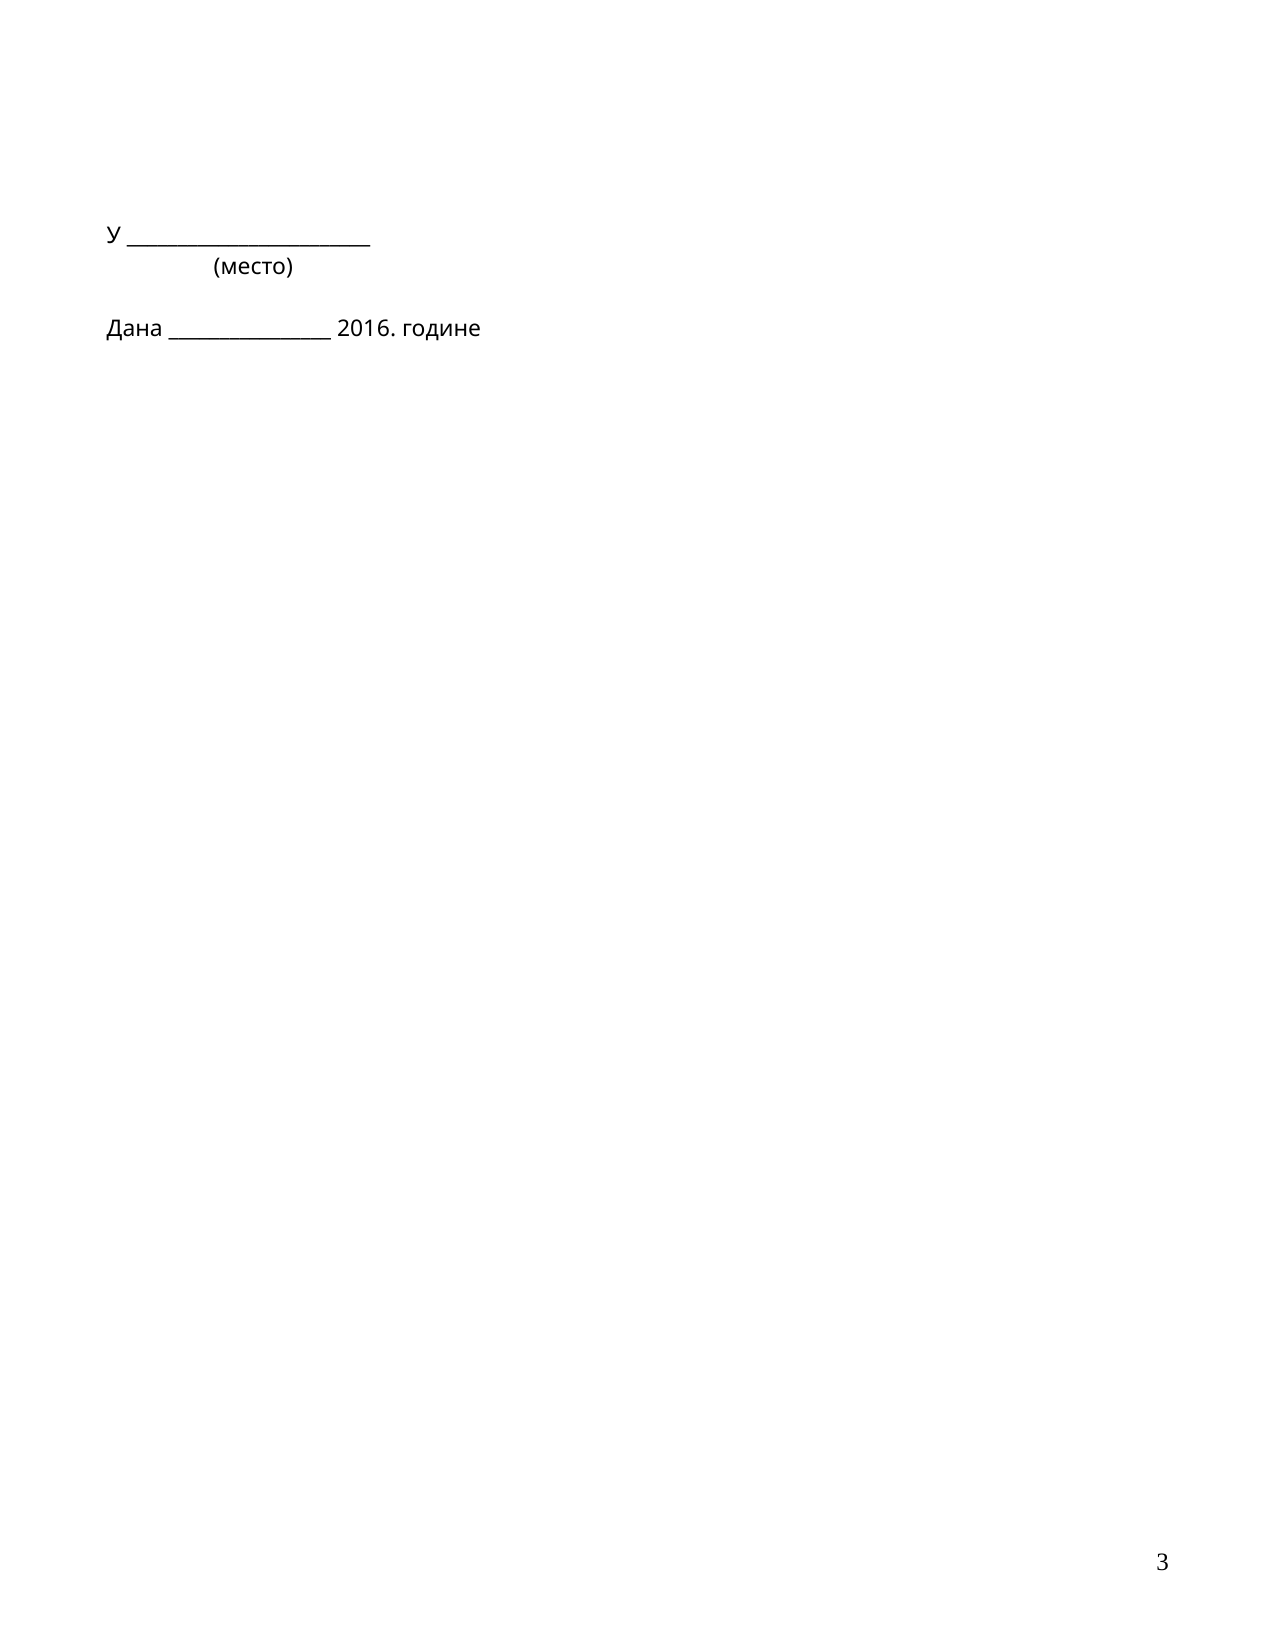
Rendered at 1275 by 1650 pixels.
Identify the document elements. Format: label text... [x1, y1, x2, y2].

text У ________________________ [106, 219, 1169, 250]
text Дана ________________ 2016. године [106, 312, 1169, 344]
text (место) [106, 250, 1169, 281]
